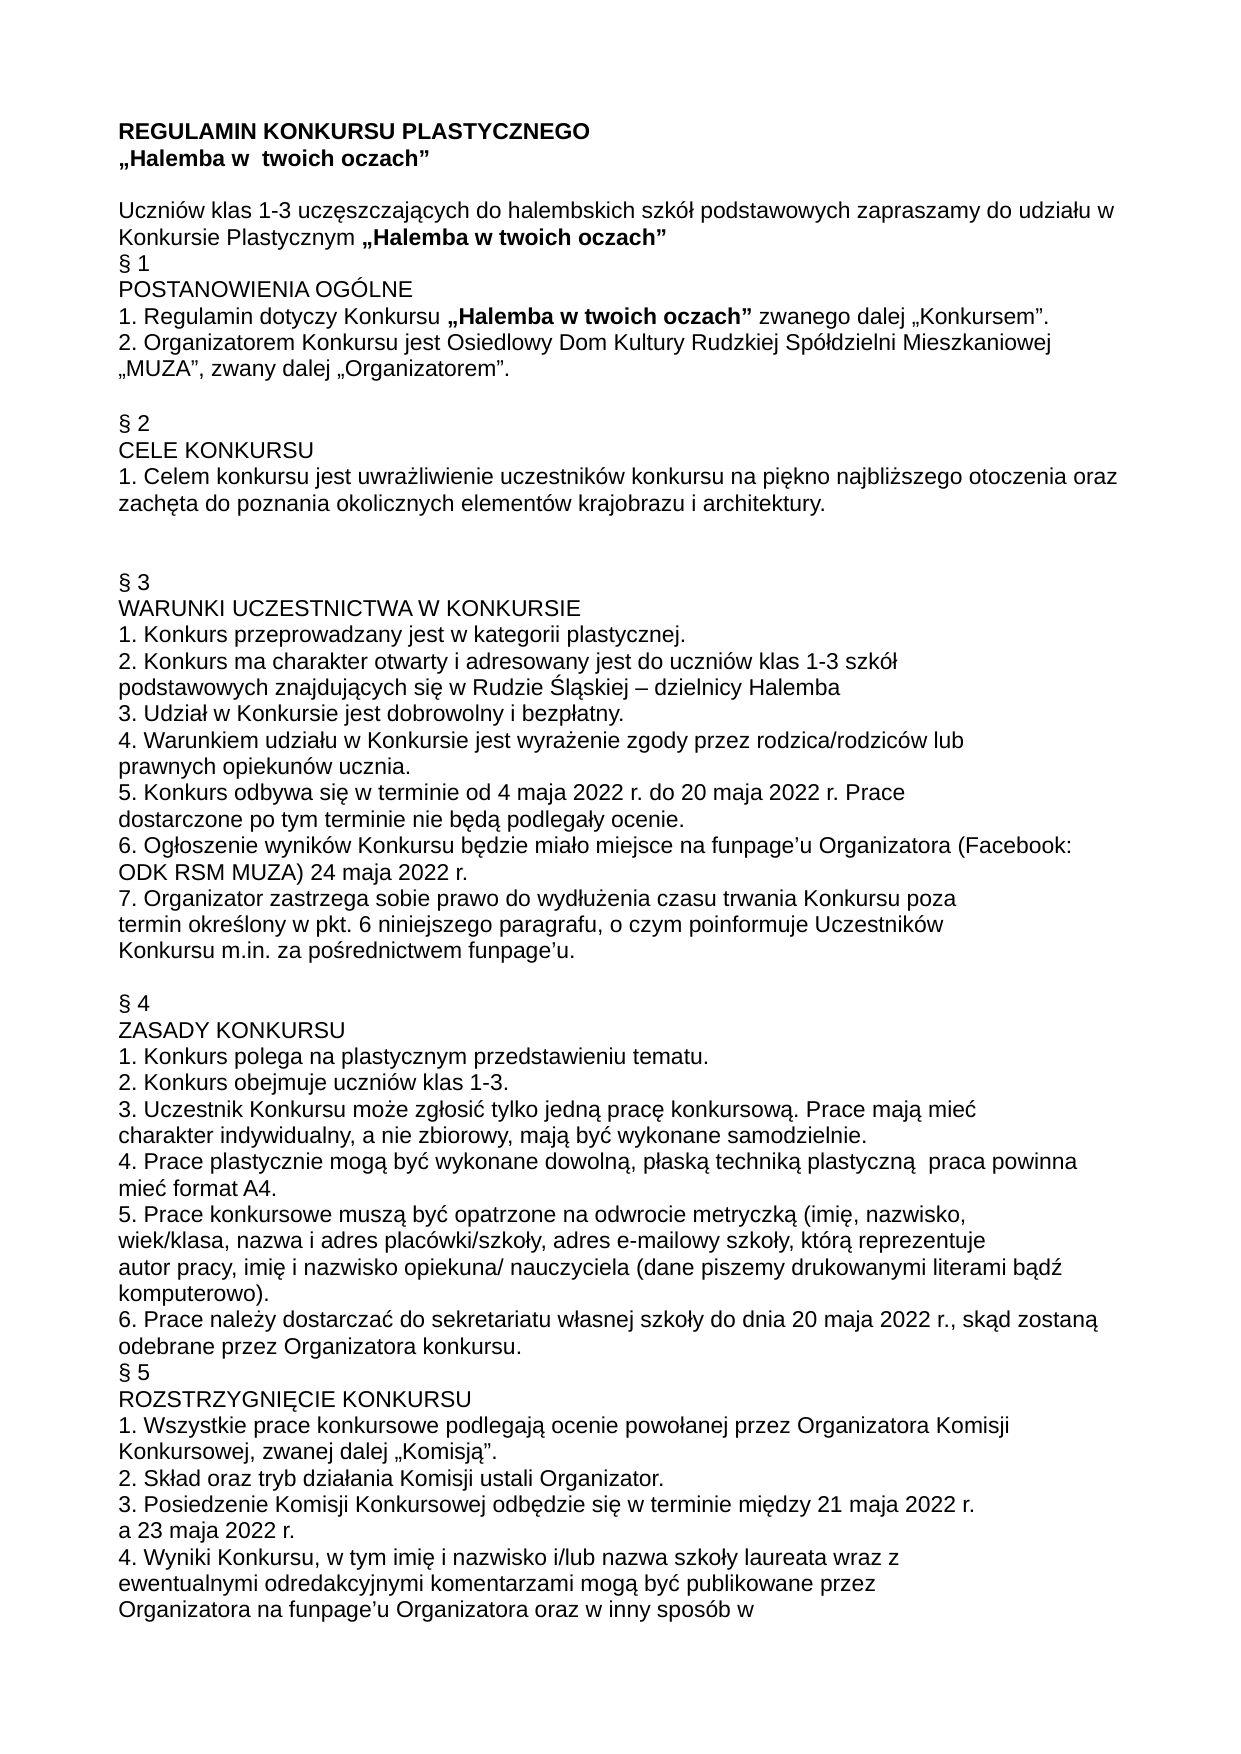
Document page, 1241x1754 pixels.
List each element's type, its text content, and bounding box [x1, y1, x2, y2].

text § 3 WARUNKI UCZESTNICTWA W KONKURSIE 1. Konkurs przeprowadzany jest w kategorii plastycznej. 2. Konkurs ma charakter otwarty i adresowany jest do uczniów klas 1-3 szkół podstawowych znajdujących się w Rudzie Śląskiej – dzielnicy Halemba 3. Udział w Konkursie jest dobrowolny i bezpłatny. [118, 516, 1122, 727]
text § 2 CELE KONKURSU 1. Celem konkursu jest uwrażliwienie uczestników konkursu na piękno najbliższego otoczenia oraz zachęta do poznania okolicznych elementów krajobrazu i architektury. [118, 410, 1122, 516]
text REGULAMIN KONKURSU PLASTYCZNEGO „Halemba w twoich oczach” [118, 118, 1122, 171]
text 6. Prace należy dostarczać do sekretariatu własnej szkoły do dnia 20 maja 2022 r., skąd zostaną odebrane przez Organizatora konkursu. § 5 ROZSTRZYGNIĘCIE KONKURSU 1. Wszystkie prace konkursowe podlegają ocenie powołanej przez Organizatora Komisji Konkursowej, zwanej dalej „Komisją”. 2. Skład oraz tryb działania Komisji ustali Organizator. 3. Posiedzenie Komisji Konkursowej odbędzie się w terminie między 21 maja 2022 r. a 23 maja 2022 r. 4. Wyniki Konkursu, w tym imię i nazwisko i/lub nazwa szkoły laureata wraz z ewentualnymi odredakcyjnymi komentarzami mogą być publikowane przez Organizatora na funpage’u Organizatora oraz w inny sposób w [118, 1306, 1122, 1623]
text 4. Warunkiem udziału w Konkursie jest wyrażenie zgody przez rodzica/rodziców lub prawnych opiekunów ucznia. 5. Konkurs odbywa się w terminie od 4 maja 2022 r. do 20 maja 2022 r. Prace dostarczone po tym terminie nie będą podlegały ocenie. 6. Ogłoszenie wyników Konkursu będzie miało miejsce na funpage’u Organizatora (Facebook: ODK RSM MUZA) 24 maja 2022 r. 7. Organizator zastrzega sobie prawo do wydłużenia czasu trwania Konkursu poza termin określony w pkt. 6 niniejszego paragrafu, o czym poinformuje Uczestników Konkursu m.in. za pośrednictwem funpage’u. § 4 ZASADY KONKURSU 1. Konkurs polega na plastycznym przedstawieniu tematu. 2. Konkurs obejmuje uczniów klas 1-3. 3. Uczestnik Konkursu może zgłosić tylko jedną pracę konkursową. Prace mają mieć charakter indywidualny, a nie zbiorowy, mają być wykonane samodzielnie. 4. Prace plastycznie mogą być wykonane dowolną, płaską techniką plastyczną praca powinna mieć format A4. 5. Prace konkursowe muszą być opatrzone na odwrocie metryczką (imię, nazwisko, wiek/klasa, nazwa i adres placówki/szkoły, adres e-mailowy szkoły, którą reprezentuje autor pracy, imię i nazwisko opiekuna/ nauczyciela (dane piszemy drukowanymi literami bądź komputerowo). [118, 727, 1122, 1306]
text Uczniów klas 1-3 uczęszczających do halembskich szkół podstawowych zapraszamy do udziału w Konkursie Plastycznym „Halemba w twoich oczach” § 1 POSTANOWIENIA OGÓLNE 1. Regulamin dotyczy Konkursu „Halemba w twoich oczach” zwanego dalej „Konkursem”. 2. Organizatorem Konkursu jest Osiedlowy Dom Kultury Rudzkiej Spółdzielni Mieszkaniowej „MUZA”, zwany dalej „Organizatorem”. [118, 171, 1122, 410]
